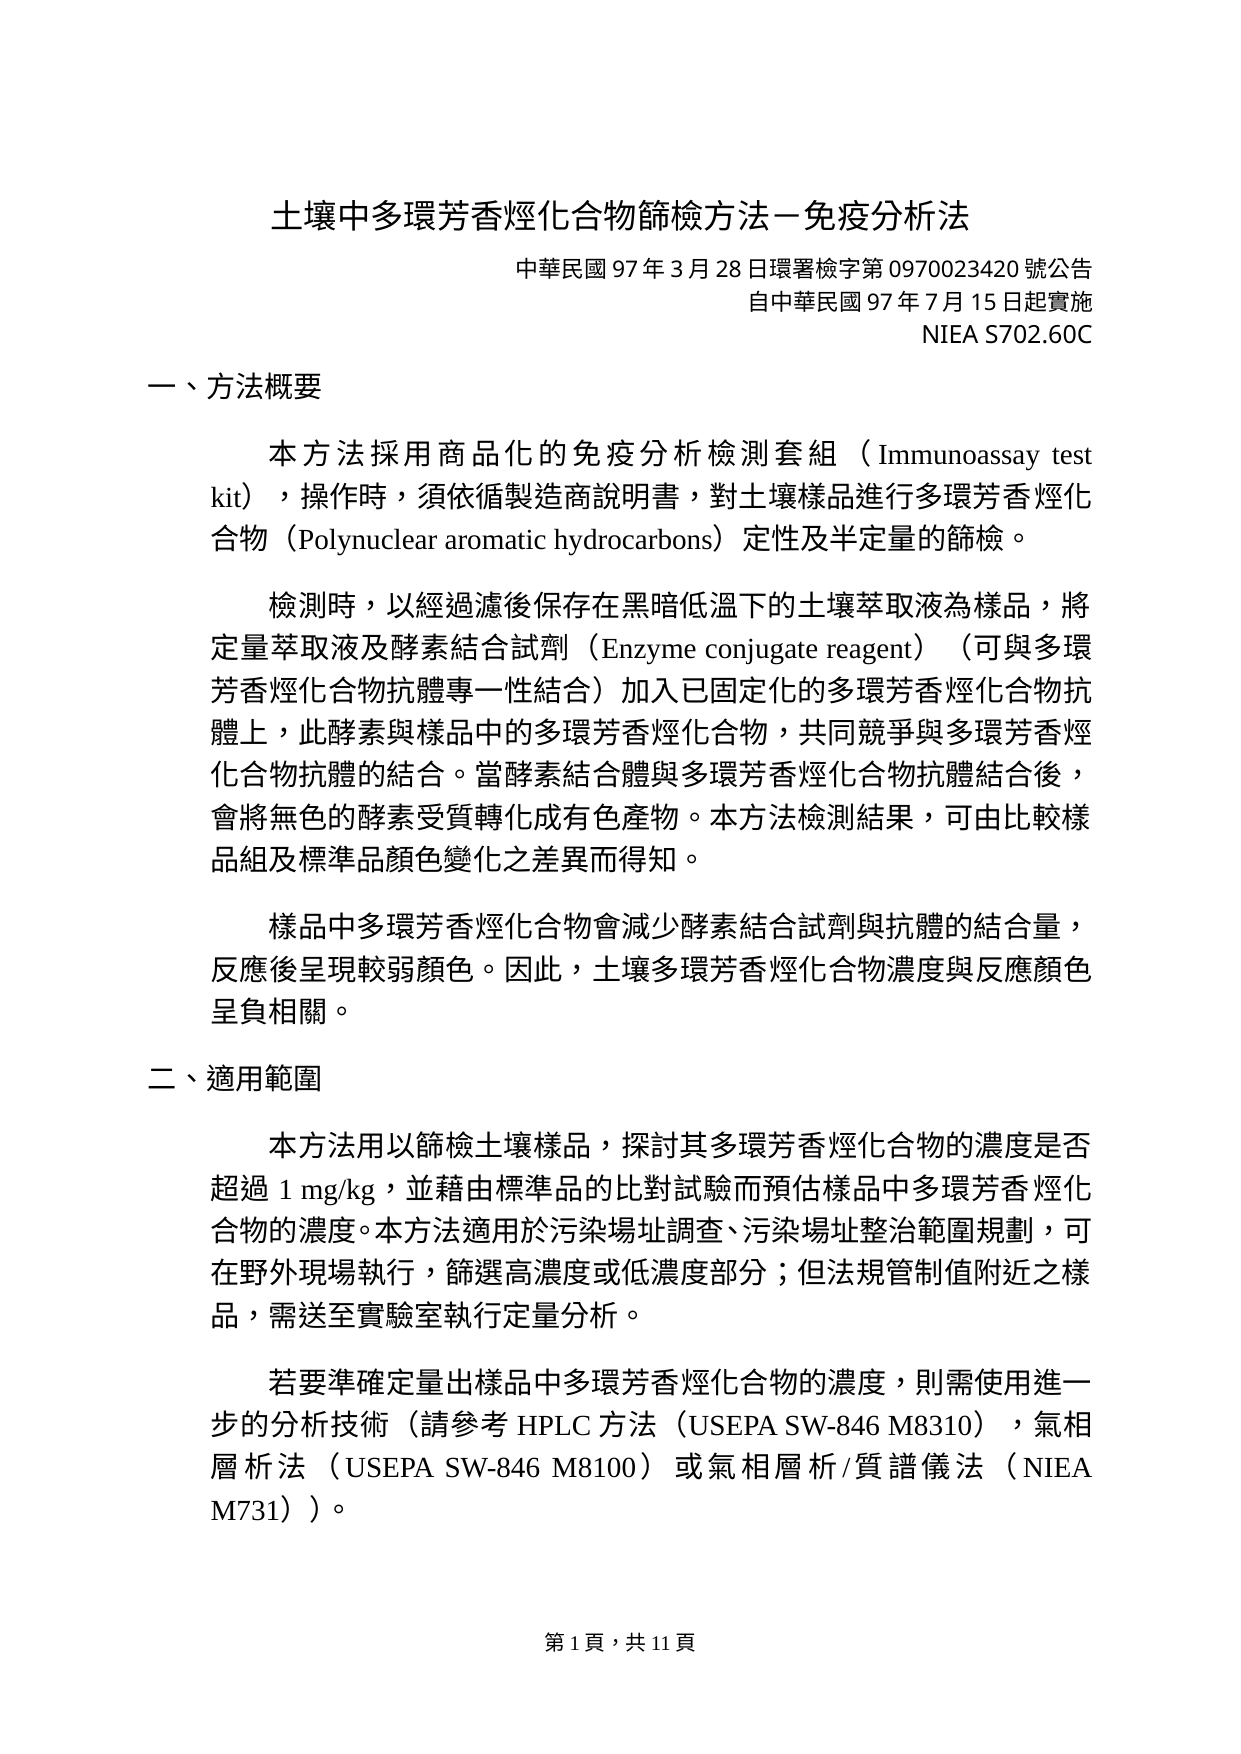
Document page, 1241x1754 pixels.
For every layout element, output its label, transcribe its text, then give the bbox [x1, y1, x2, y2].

text 中華民國97年3月28日環署檢字第0970023420號公告 [148, 250, 1092, 284]
text 二、適用範圍 [148, 1056, 1092, 1098]
text 一、方法概要 [148, 364, 1092, 406]
text 若要準確定量出樣品中多環芳香烴化合物的濃度，則需使用進一步的分析技術（請參考HPLC方法（USEPA SW-846 M8310），氣相層析法（USEPA SW-846 M8100）或氣相層析/質譜儀法（NIEA M731））。 [210, 1359, 1092, 1529]
text 檢測時，以經過濾後保存在黑暗低溫下的土壤萃取液為樣品，將定量萃取液及酵素結合試劑（Enzyme conjugate reagent）（可與多環芳香烴化合物抗體專一性結合）加入已固定化的多環芳香烴化合物抗體上，此酵素與樣品中的多環芳香烴化合物，共同競爭與多環芳香烴化合物抗體的結合。當酵素結合體與多環芳香烴化合物抗體結合後，會將無色的酵素受質轉化成有色產物。本方法檢測結果，可由比較樣品組及標準品顏色變化之差異而得知。 [210, 583, 1092, 879]
text 土壤中多環芳香烴化合物篩檢方法－免疫分析法 [148, 190, 1092, 238]
text 本方法用以篩檢土壤樣品，探討其多環芳香烴化合物的濃度是否超過 1 mg/kg，並藉由標準品的比對試驗而預估樣品中多環芳香烴化合物的濃度。本方法適用於污染場址調查、污染場址整治範圍規劃，可在野外現場執行，篩選高濃度或低濃度部分；但法規管制值附近之樣品，需送至實驗室執行定量分析。 [210, 1123, 1092, 1334]
text NIEA S702.60C [148, 317, 1092, 351]
text 自中華民國97年7月15日起實施 [148, 284, 1092, 317]
text 本方法採用商品化的免疫分析檢測套組（Immunoassay test kit），操作時，須依循製造商說明書，對土壤樣品進行多環芳香烴化合物（Polynuclear aromatic hydrocarbons）定性及半定量的篩檢。 [210, 431, 1092, 558]
text 樣品中多環芳香烴化合物會減少酵素結合試劑與抗體的結合量，反應後呈現較弱顏色。因此，土壤多環芳香烴化合物濃度與反應顏色呈負相關。 [210, 904, 1092, 1031]
